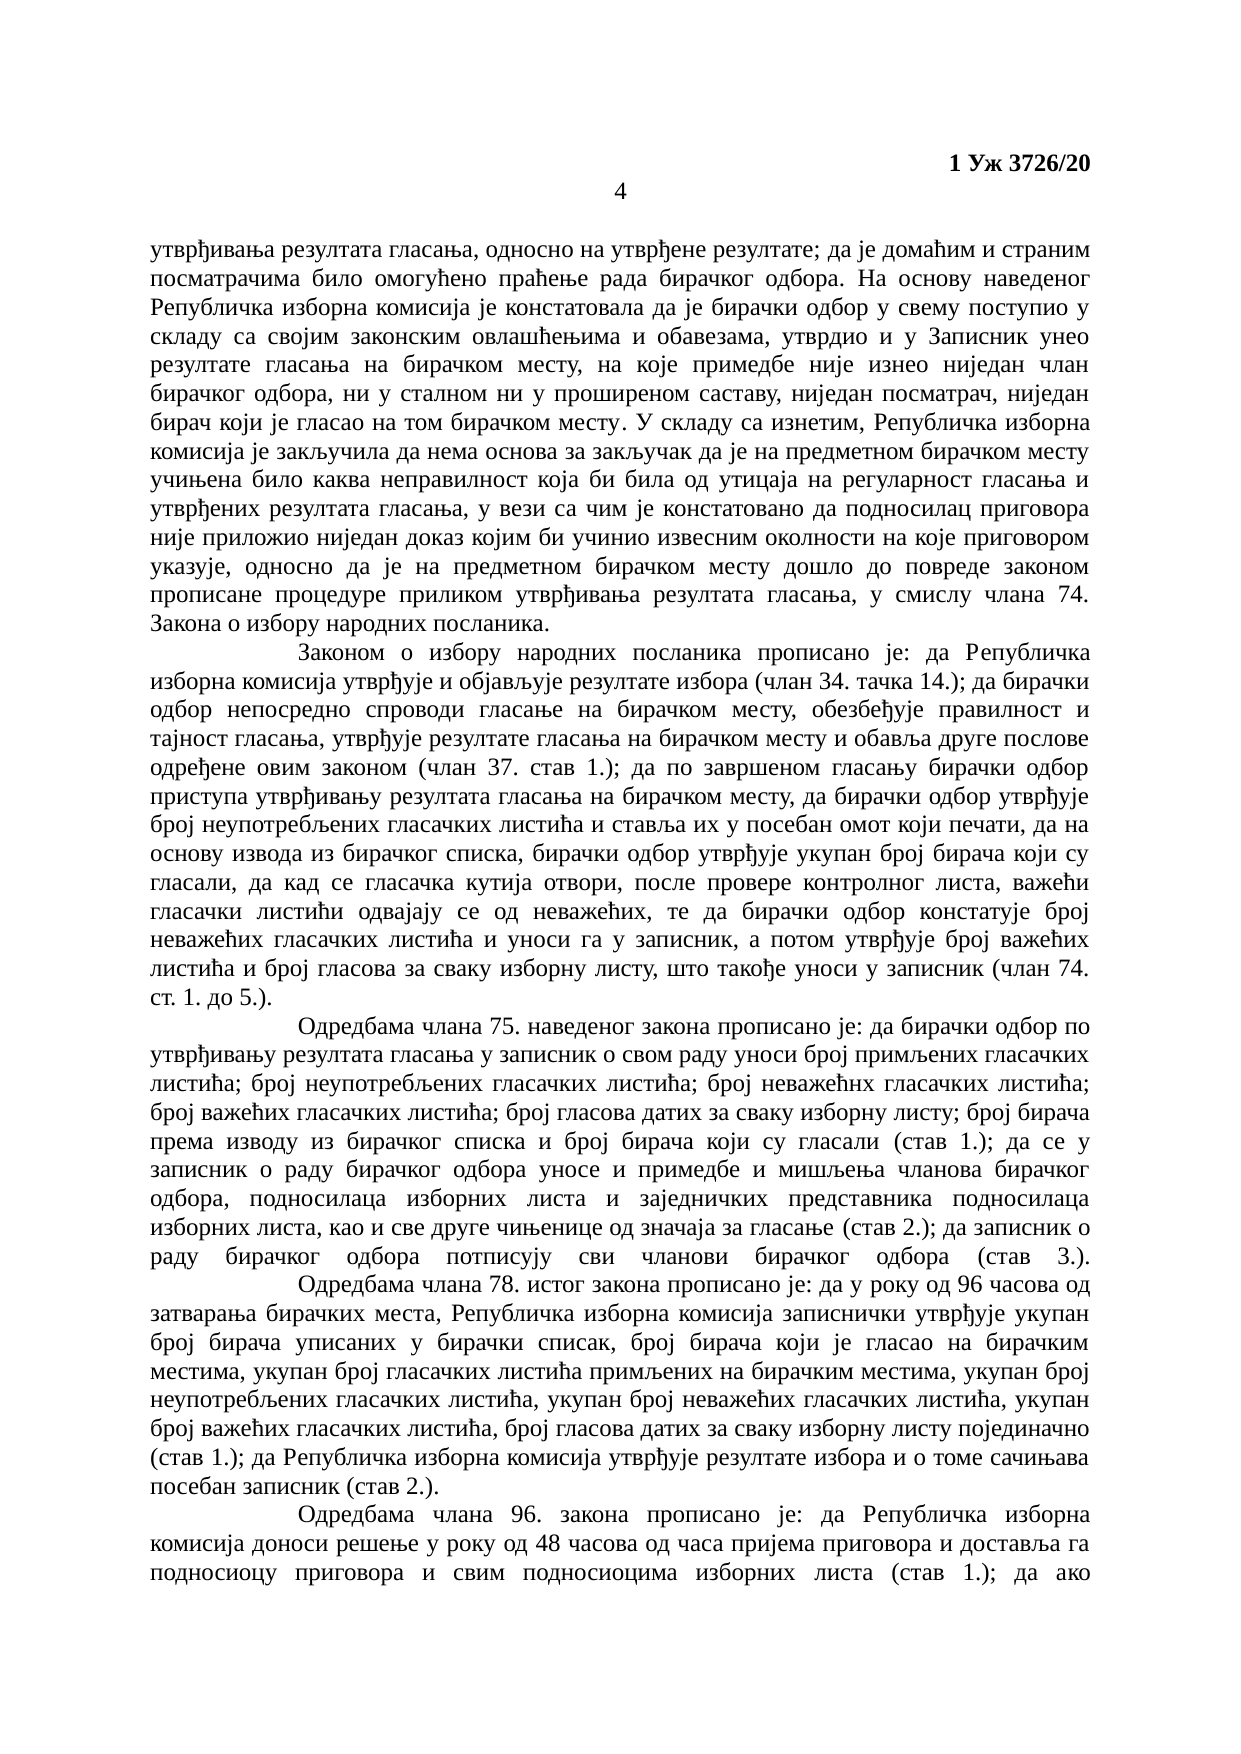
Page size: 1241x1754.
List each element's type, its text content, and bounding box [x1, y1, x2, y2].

text Законом о избору народних посланика прописано је: да Републичка изборна комисија утврђује и објављује резултате избора (члан 34. тачка 14.); да бирачки одбор непосредно спроводи гласање на бирачком месту, обезбеђује правилност и тајност гласања, утврђује резултате гласања на бирачком месту и обавља друге послове одређене овим законом (члан 37. став 1.); да по завршеном гласању бирачки одбор приступа утврђивању резултата гласања на бирачком месту, да бирачки одбор утврђује број неупотребљених гласачких листића и ставља их у посебан омот који печати, да на основу извода из бирачког списка, бирачки одбор утврђује укупан број бирача који су гласали, да кад се гласачка кутија отвори, после провере контролног листа, важећи гласачки листићи одвајају се од неважећих, те да бирачки одбор констатује број неважећих гласачких листића и уноси га у записник, а потом утврђује број важећих листића и број гласова за сваку изборну листу, што такође уноси у записник (члан 74. ст. 1. до 5.). [150, 637, 1091, 1011]
text утврђивања резултата гласања, односно на утврђене резултате; да је домаћим и страним посматрачима било омогућено праћење рада бирачког одбора. На основу наведеног Републичка изборна комисија је констатовала да је бирачки одбор у свему поступио у складу са својим законским овлашћењима и обавезама, утврдио и у Записник унео резултате гласања на бирачком месту, на које примедбе није изнео ниједан члан бирачког одбора, ни у сталном ни у проширеном саставу, ниједан посматрач, ниједан бирач који је гласао на том бирачком месту. У складу са изнетим, Републичка изборна комисија је закључила да нема основа за закључак да је на предметном бирачком месту учињена било каква неправилност која би била од утицаја на регуларност гласања и утврђених резултата гласања, у вези са чим је констатовано да подносилац приговора није приложио ниједан доказ којим би учинио извесним околности на које приговором указује, односно да је на предметном бирачком месту дошло до повреде законом прописане процедуре приликом утврђивања резултата гласања, у смислу члана 74. Закона о избору народних посланика. [150, 234, 1091, 637]
text Одредбама члана 75. наведеног закона прописано је: да бирачки одбор по утврђивању резултата гласања у записник о свом раду уноси број примљених гласачких листића; број неупотребљених гласачких листића; број неважећнх гласачких листића; број важећих гласачких листића; број гласова датих за сваку изборну листу; број бирача према изводу из бирачког списка и број бирача који су гласали (став 1.); да се у записник о раду бирачког одбора уносе и примедбе и мишљења чланова бирачког одбора, подносилаца изборних листа и заједничких представника подносилаца изборних листа, као и све друге чињенице од значаја за гласање (став 2.); да записник о раду бирачког одбора потписују сви чланови бирачког одбора (став 3.). Одредбама члана 78. истог закона прописано је: да у року од 96 часова од затварања бирачких места, Републичка изборна комисија записнички утврђује укупан број бирача уписаних у бирачки списак, број бирача који је гласао на бирачким местима, укупан број гласачких листића примљених на бирачким местима, укупан број неупотребљених гласачких листића, укупан број неважећих гласачких листића, укупан број важећих гласачких листића, број гласова датих за сваку изборну листу појединачно (став 1.); да Републичка изборна комисија утврђује резултате избора и о томе сачињава посебан записник (став 2.). [150, 1011, 1091, 1499]
text Одредбама члана 96. закона прописано је: да Републичка изборна комисија доноси решење у року од 48 часова од часа пријема приговора и доставља га подносиоцу приговора и свим подносиоцима изборних листа (став 1.); да ако [150, 1499, 1091, 1586]
